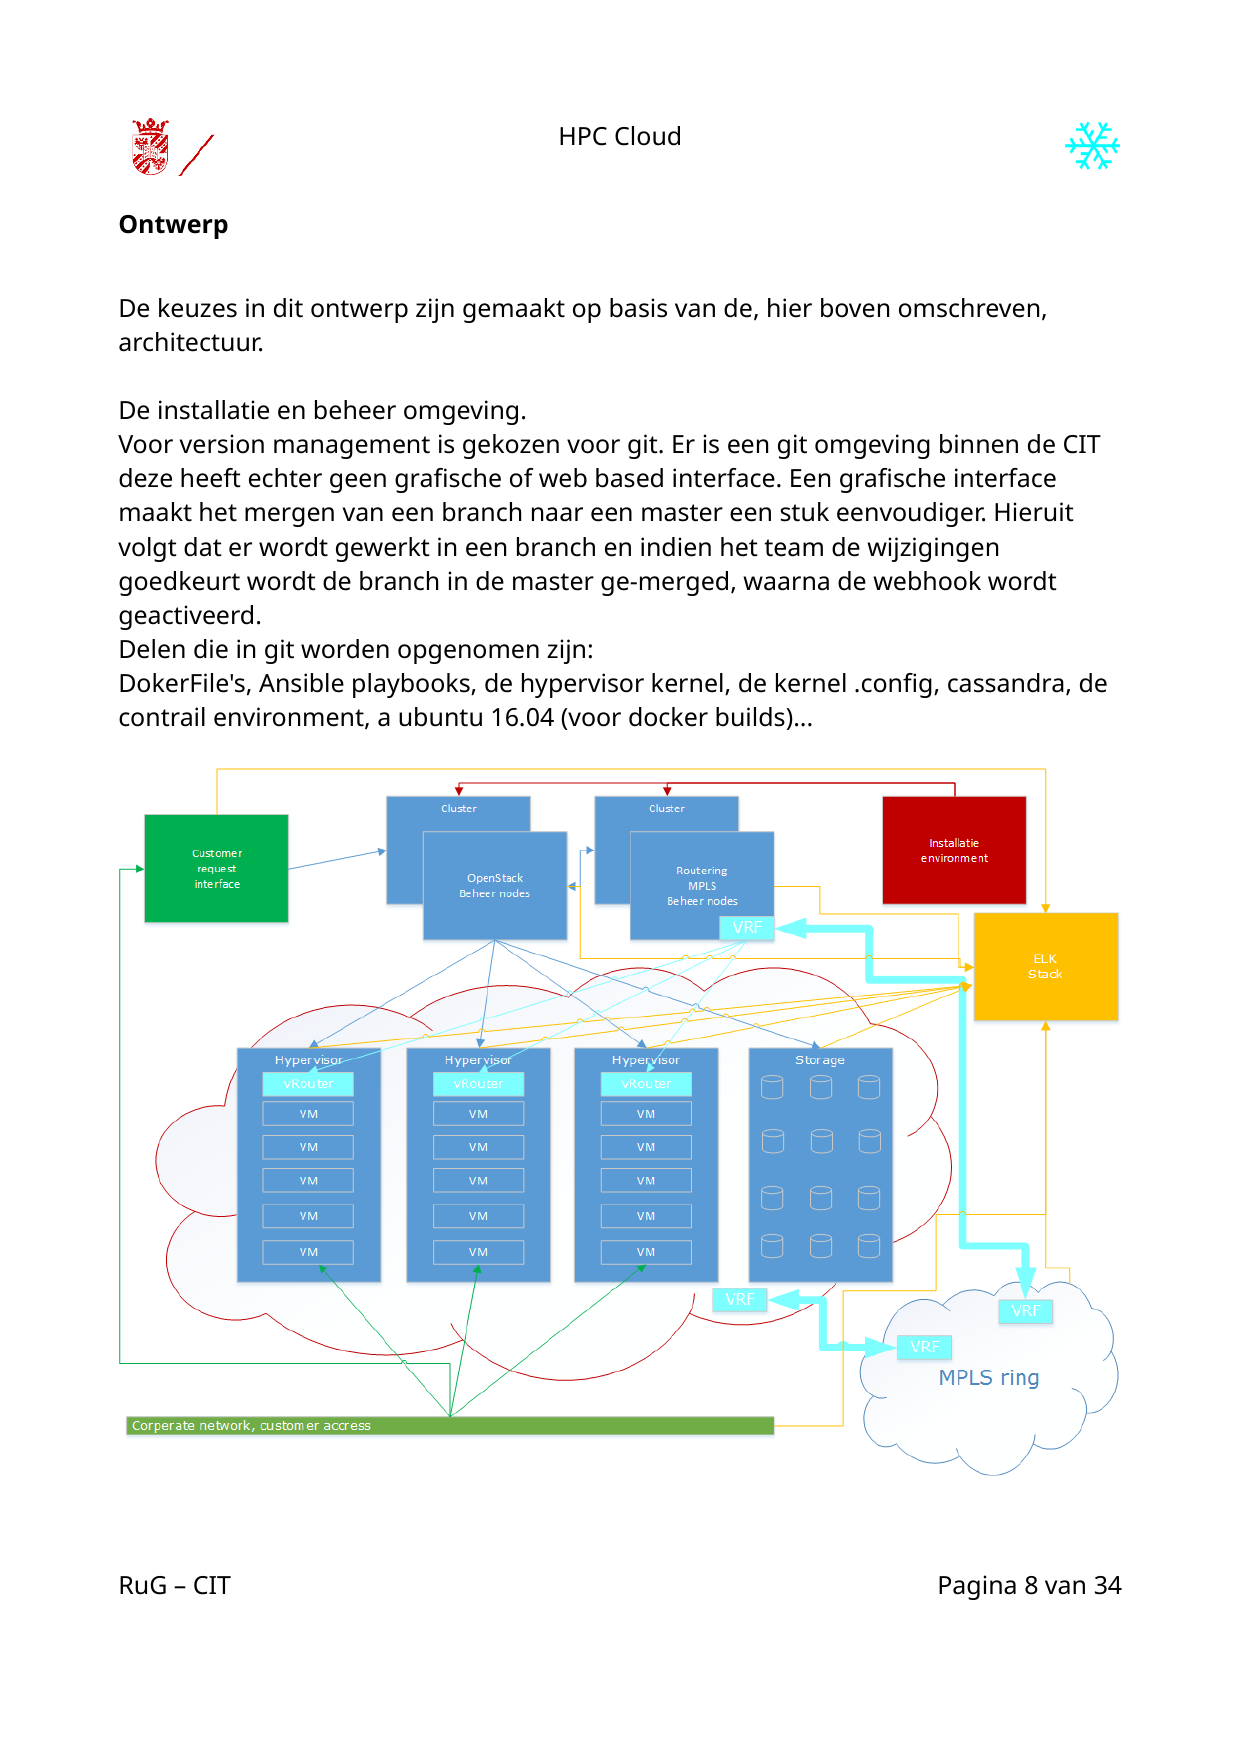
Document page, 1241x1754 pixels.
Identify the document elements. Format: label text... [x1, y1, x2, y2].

subtitle Ontwerp [118, 207, 1122, 241]
text De installatie en beheer omgeving. [118, 393, 1122, 427]
text De keuzes in dit ontwerp zijn gemaakt op basis van de, hier boven omschreven, architectuur. [118, 291, 1122, 359]
text DokerFile's, Ansible playbooks, de hypervisor kernel, de kernel .config, cassandra, de contrail environment, a ubuntu 16.04 (voor docker builds)... [118, 665, 1122, 733]
text Voor version management is gekozen voor git. Er is een git omgeving binnen de CIT deze heeft echter geen grafische of web based interface. Een grafische interface maakt het mergen van een branch naar een master een stuk eenvoudiger. Hieruit volgt dat er wordt gewerkt in een branch en indien het team de wijzigingen goedkeurt wordt de branch in de master ge-merged, waarna de webhook wordt geactiveerd. [118, 427, 1122, 631]
picture [118, 767, 1123, 1476]
text Delen die in git worden opgenomen zijn: [118, 631, 1122, 665]
picture [1060, 118, 1123, 174]
picture [132, 118, 217, 176]
